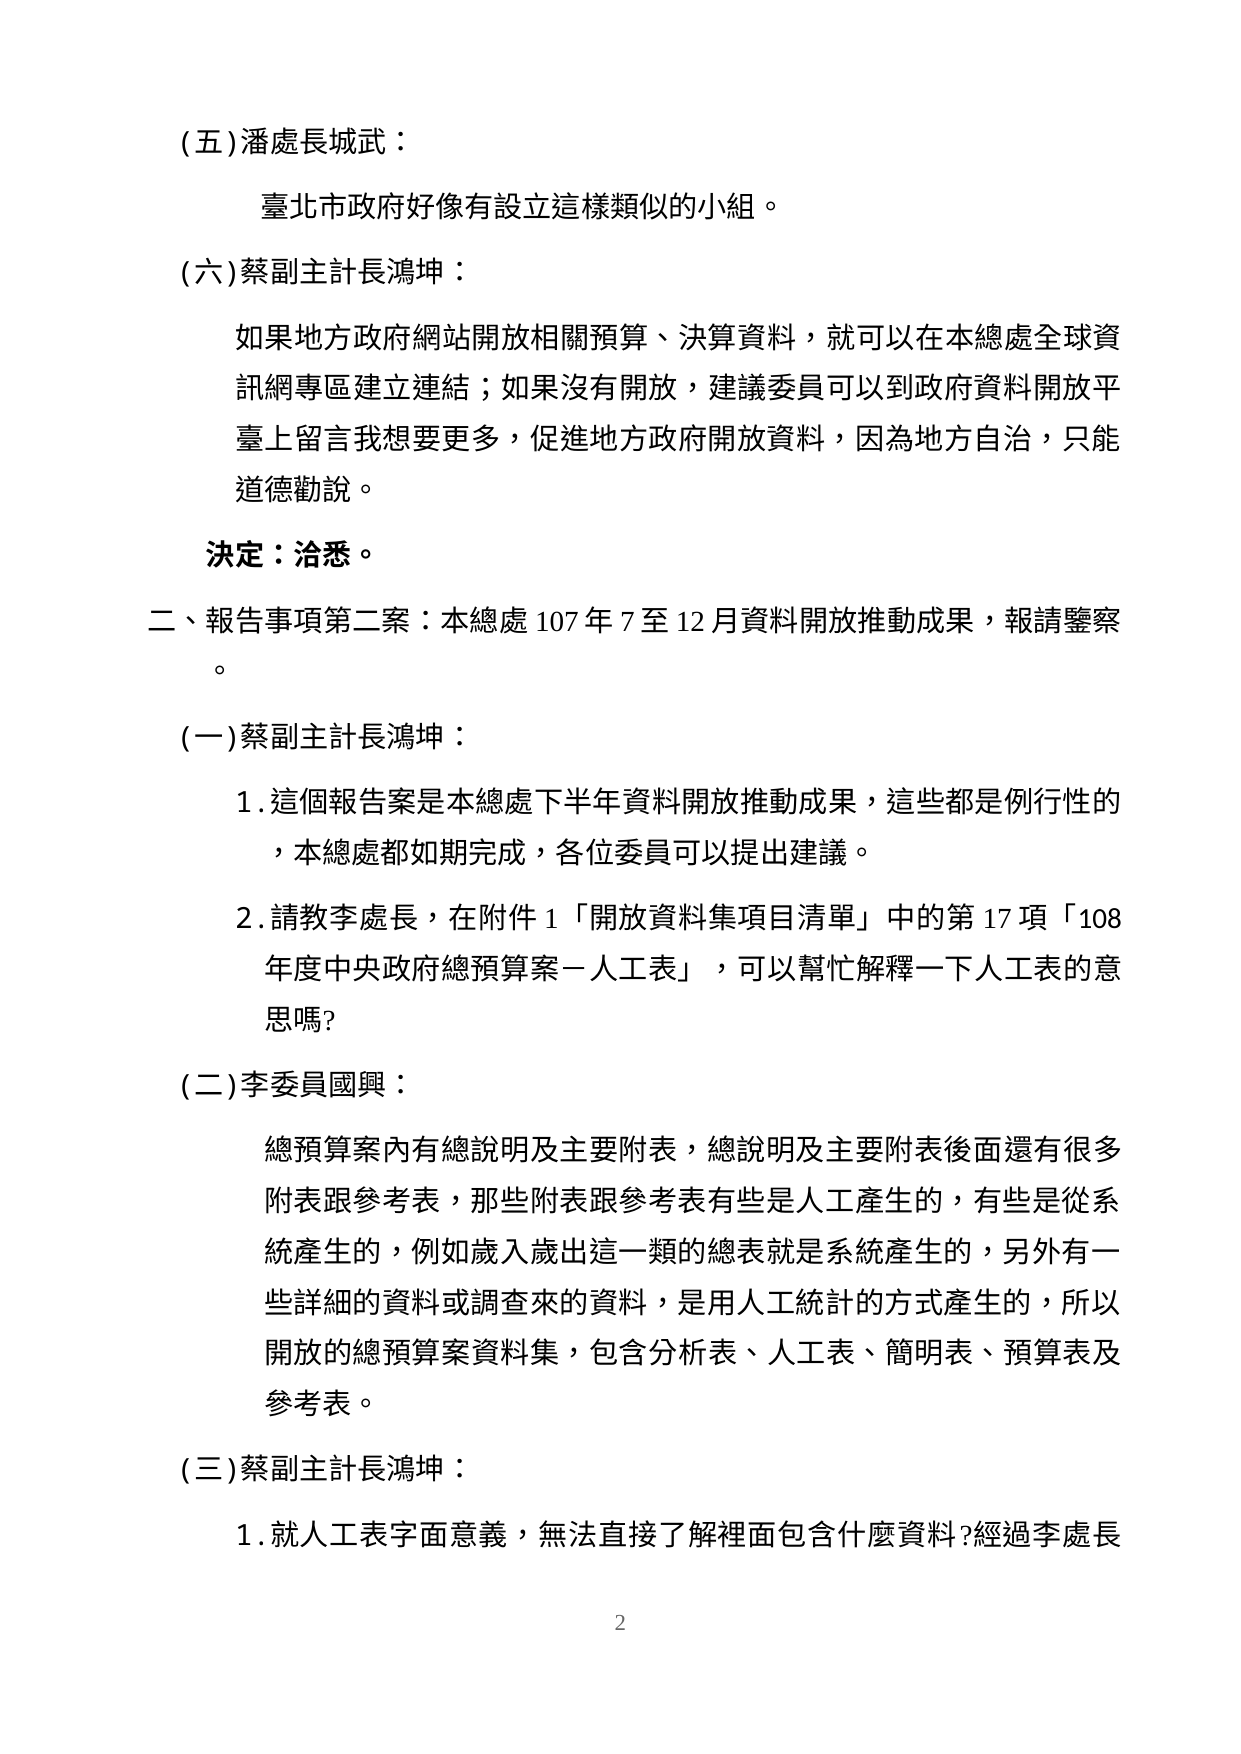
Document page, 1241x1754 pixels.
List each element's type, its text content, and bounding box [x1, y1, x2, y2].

list 潘處長城武： [176, 118, 1122, 161]
list 如果地方政府網站開放相關預算、決算資料，就可以在本總處全球資訊網專區建立連結；如果沒有開放，建議委員可以到政府資料開放平臺上留言我想要更多，促進地方政府開放資料，因為地方自治，只能道德勸說。 [176, 314, 1122, 509]
list 報告事項第二案：本總處107年7至12月資料開放推動成果，報請鑒察。 [147, 597, 1122, 690]
list 決定：洽悉。 [147, 532, 1122, 574]
list 李委員國興： [176, 1062, 1122, 1104]
list 臺北市政府好像有設立這樣類似的小組。 [201, 183, 1122, 226]
list 請教李處長，在附件1「開放資料集項目清單」中的第17項「108年度中央政府總預算案－人工表」，可以幫忙解釋一下人工表的意思嗎? [235, 895, 1122, 1038]
list 總預算案內有總說明及主要附表，總說明及主要附表後面還有很多附表跟參考表，那些附表跟參考表有些是人工產生的，有些是從系統產生的，例如歲入歲出這一類的總表就是系統產生的，另外有一些詳細的資料或調查來的資料，是用人工統計的方式產生的，所以開放的總預算案資料集，包含分析表、人工表、簡明表、預算表及參考表。 [235, 1127, 1122, 1423]
list 蔡副主計長鴻坤： [176, 249, 1122, 291]
list 蔡副主計長鴻坤： [176, 1446, 1122, 1488]
list 蔡副主計長鴻坤： [176, 713, 1122, 756]
list 就人工表字面意義，無法直接了解裡面包含什麼資料?經過李處長 [235, 1511, 1122, 1554]
list 這個報告案是本總處下半年資料開放推動成果，這些都是例行性的，本總處都如期完成，各位委員可以提出建議。 [235, 778, 1122, 872]
